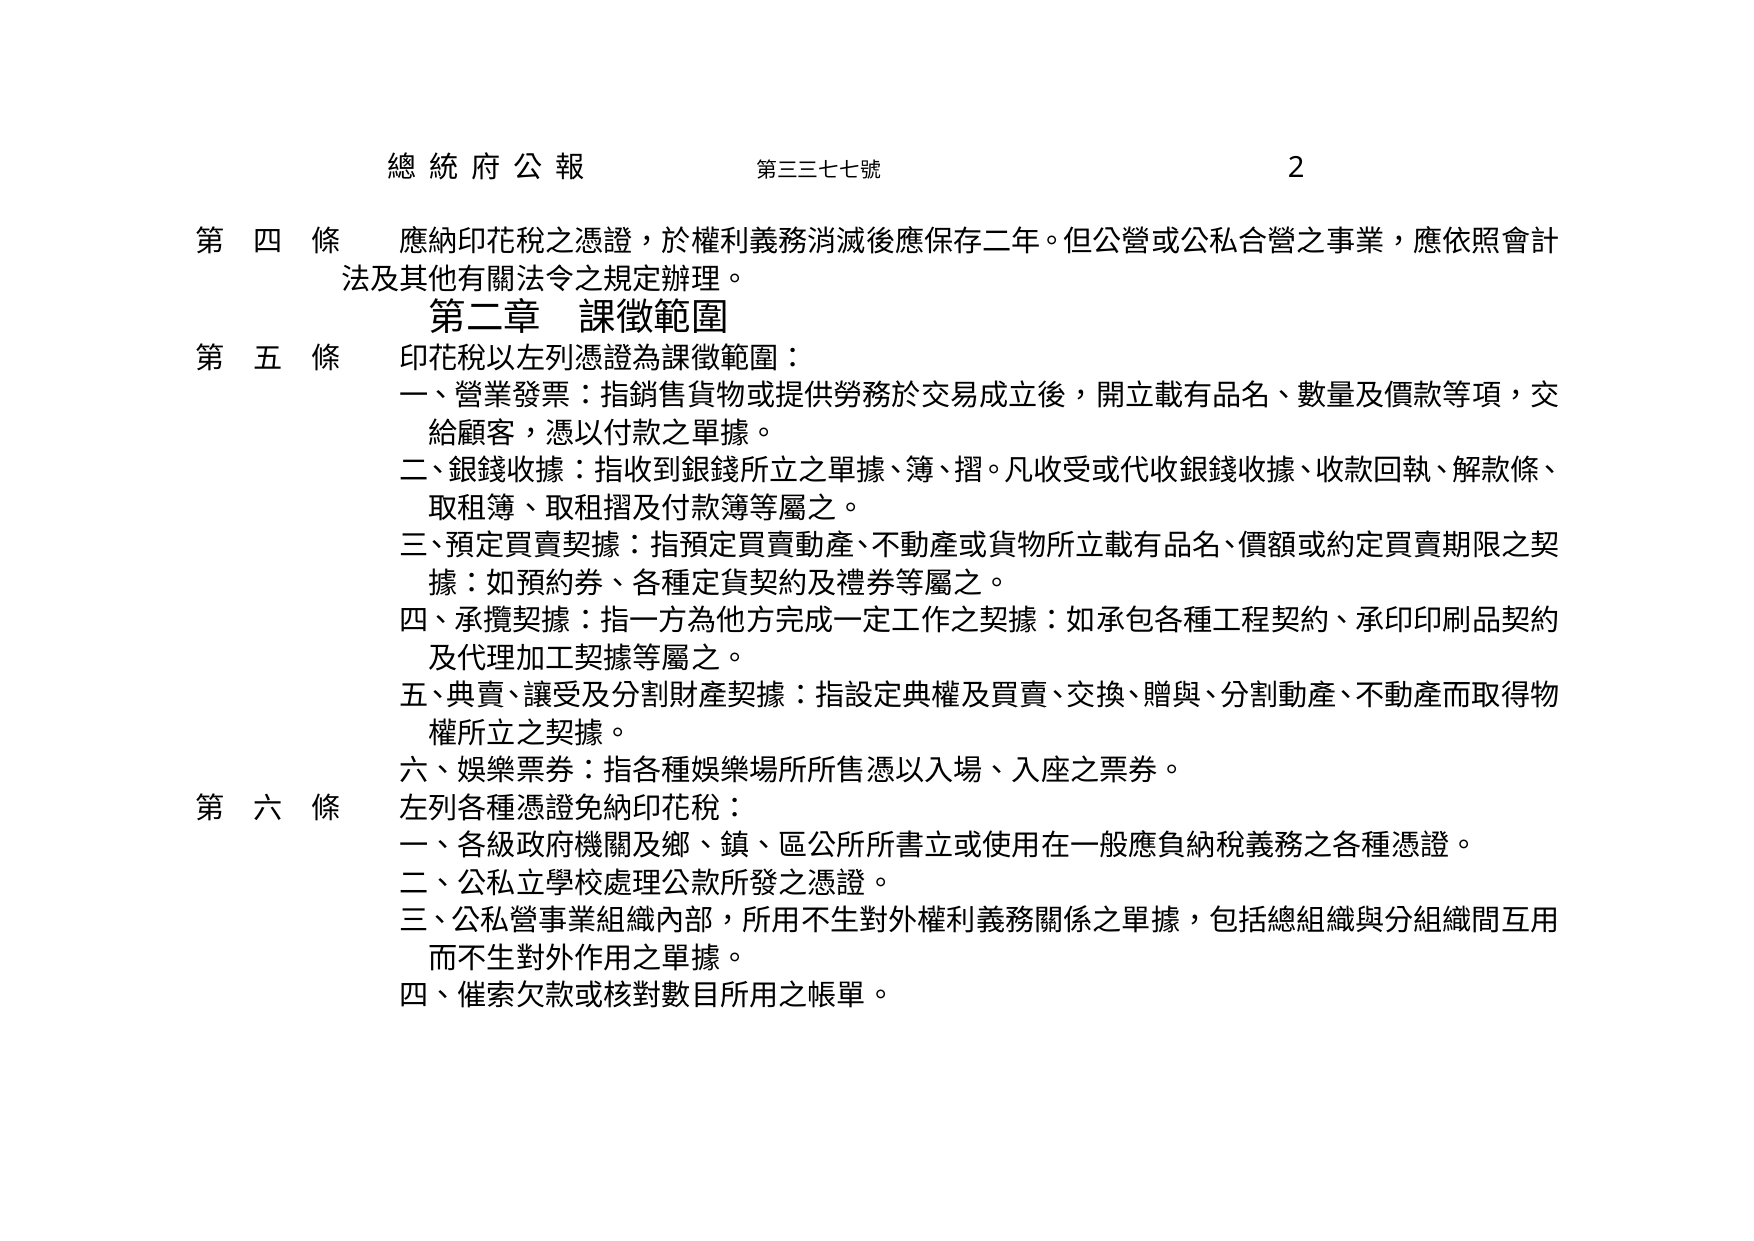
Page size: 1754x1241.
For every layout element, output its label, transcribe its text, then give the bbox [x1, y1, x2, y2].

text 二、銀錢收據：指收到銀錢所立之單據、簿、摺。凡收受或代收銀錢收據、收款回執、解款條、取租簿、取租摺及付款簿等屬之。 [399, 451, 1559, 526]
text 六、娛樂票券：指各種娛樂場所所售憑以入場、入座之票券。 [399, 751, 1559, 788]
text 一、各級政府機關及鄉、鎮、區公所所書立或使用在一般應負納稅義務之各種憑證。 [399, 826, 1559, 863]
text 三、公私營事業組織內部，所用不生對外權利義務關係之單據，包括總組織與分組織間互用而不生對外作用之單據。 [399, 901, 1559, 976]
text 三、預定買賣契據：指預定買賣動產、不動產或貨物所立載有品名、價額或約定買賣期限之契據：如預約券、各種定貨契約及禮券等屬之。 [399, 526, 1559, 601]
text 四、催索欠款或核對數目所用之帳單。 [399, 976, 1559, 1013]
text 第二章 課徵範圍 [428, 297, 1559, 338]
text 第 四 條 應納印花稅之憑證，於權利義務消滅後應保存二年。但公營或公私合營之事業，應依照會計法及其他有關法令之規定辦理。 [195, 222, 1559, 297]
text 五、典賣、讓受及分割財產契據：指設定典權及買賣、交換、贈與、分割動產、不動產而取得物權所立之契據。 [399, 676, 1559, 751]
text 第 五 條 印花稅以左列憑證為課徵範圍： [195, 338, 1559, 376]
text 二、公私立學校處理公款所發之憑證。 [399, 863, 1559, 901]
text 四、承攬契據：指一方為他方完成一定工作之契據：如承包各種工程契約、承印印刷品契約及代理加工契據等屬之。 [399, 601, 1559, 676]
text 第 六 條 左列各種憑證免納印花稅： [195, 788, 1559, 826]
text 一、營業發票：指銷售貨物或提供勞務於交易成立後，開立載有品名、數量及價款等項，交給顧客，憑以付款之單據。 [399, 376, 1559, 451]
